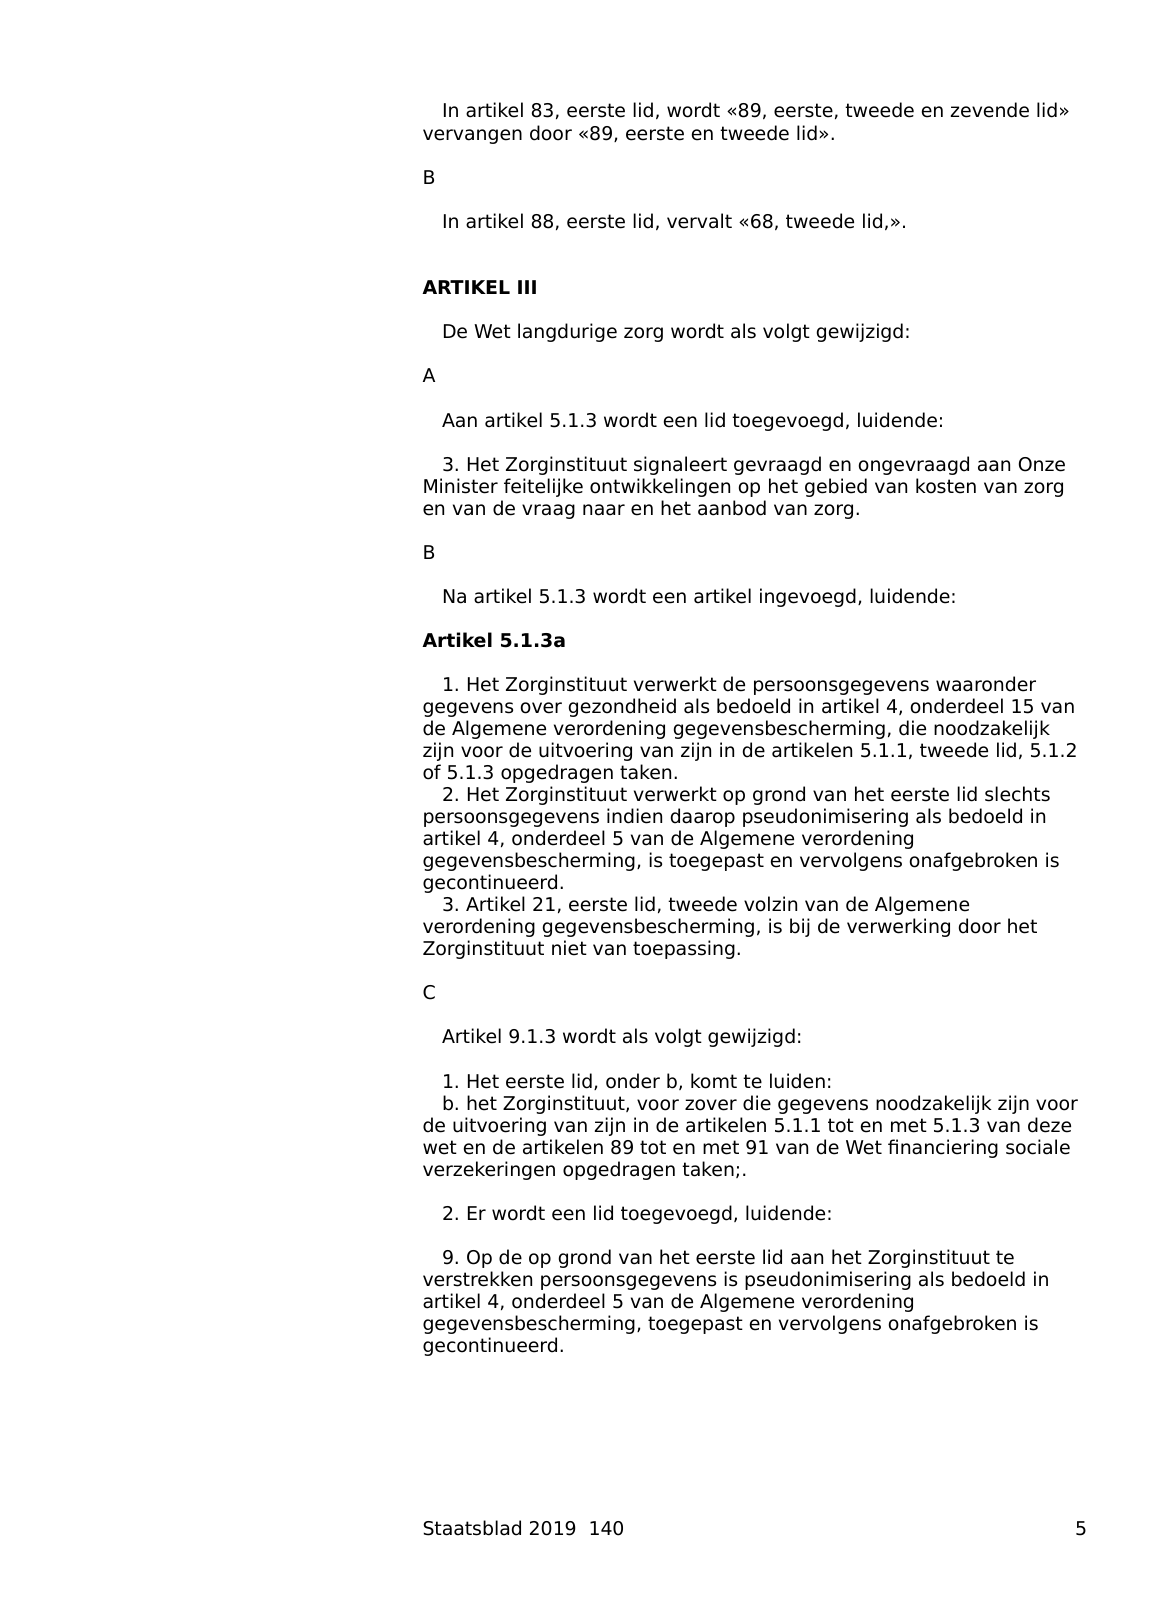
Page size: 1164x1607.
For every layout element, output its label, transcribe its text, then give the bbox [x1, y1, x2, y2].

text Artikel 9.1.3 wordt als volgt gewijzigd: [422, 1026, 1087, 1048]
text 9. Op de op grond van het eerste lid aan het Zorginstituut te verstrekken persoonsgegevens is pseudonimisering als bedoeld in artikel 4, onderdeel 5 van de Algemene verordening gegevensbescherming, toegepast en vervolgens onafgebroken is gecontinueerd. [422, 1247, 1087, 1357]
text C [422, 982, 1087, 1004]
text In artikel 88, eerste lid, vervalt «68, tweede lid,». [422, 211, 1087, 233]
subtitle ARTIKEL III [422, 277, 1087, 299]
subtitle Artikel 5.1.3a [422, 630, 1087, 652]
text Na artikel 5.1.3 wordt een artikel ingevoegd, luidende: [422, 586, 1087, 608]
text 2. Het Zorginstituut verwerkt op grond van het eerste lid slechts persoonsgegevens indien daarop pseudonimisering als bedoeld in artikel 4, onderdeel 5 van de Algemene verordening gegevensbescherming, is toegepast en vervolgens onafgebroken is gecontinueerd. [422, 784, 1087, 894]
text 1. Het eerste lid, onder b, komt te luiden: [422, 1071, 1087, 1093]
text 3. Het Zorginstituut signaleert gevraagd en ongevraagd aan Onze Minister feitelijke ontwikkelingen op het gebied van kosten van zorg en van de vraag naar en het aanbod van zorg. [422, 454, 1087, 520]
text Aan artikel 5.1.3 wordt een lid toegevoegd, luidende: [422, 409, 1087, 432]
text B [422, 542, 1087, 564]
text 3. Artikel 21, eerste lid, tweede volzin van de Algemene verordening gegevensbescherming, is bij de verwerking door het Zorginstituut niet van toepassing. [422, 894, 1087, 960]
text De Wet langdurige zorg wordt als volgt gewijzigd: [422, 321, 1087, 343]
text b. het Zorginstituut, voor zover die gegevens noodzakelijk zijn voor de uitvoering van zijn in de artikelen 5.1.1 tot en met 5.1.3 van deze wet en de artikelen 89 tot en met 91 van de Wet financiering sociale verzekeringen opgedragen taken;. [422, 1093, 1087, 1181]
text 1. Het Zorginstituut verwerkt de persoonsgegevens waaronder gegevens over gezondheid als bedoeld in artikel 4, onderdeel 15 van de Algemene verordening gegevensbescherming, die noodzakelijk zijn voor de uitvoering van zijn in de artikelen 5.1.1, tweede lid, 5.1.2 of 5.1.3 opgedragen taken. [422, 674, 1087, 784]
text A [422, 365, 1087, 387]
text 2. Er wordt een lid toegevoegd, luidende: [422, 1203, 1087, 1225]
text B [422, 167, 1087, 188]
text In artikel 83, eerste lid, wordt «89, eerste, tweede en zevende lid» vervangen door «89, eerste en tweede lid». [422, 100, 1087, 144]
